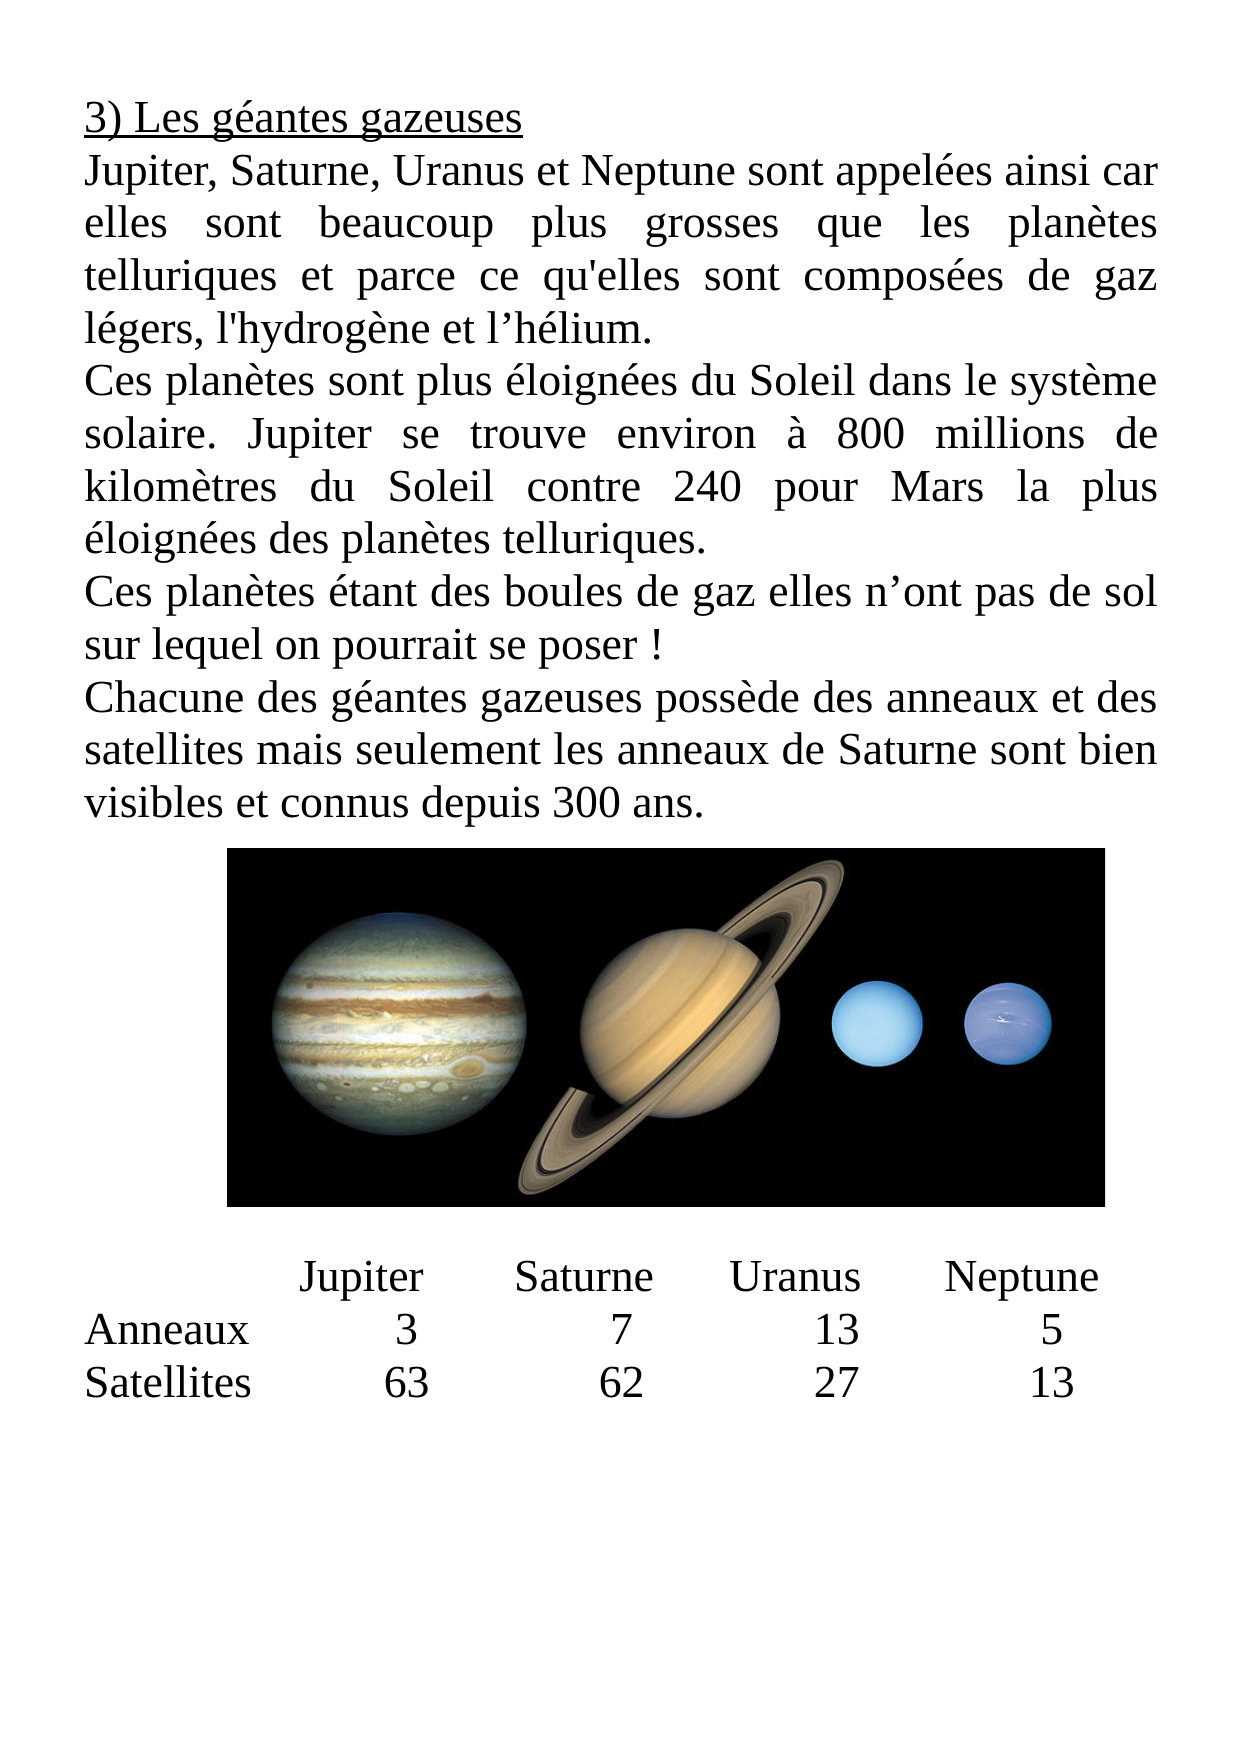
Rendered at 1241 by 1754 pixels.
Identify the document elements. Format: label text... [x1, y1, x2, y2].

table_cell 7 [514, 1302, 729, 1354]
table_header [84, 1249, 299, 1302]
text Ces planètes étant des boules de gaz elles n’ont pas de sol sur lequel on pourrait se poser ! [84, 564, 1159, 669]
table_cell 27 [729, 1355, 944, 1407]
table_header Uranus [729, 1249, 944, 1302]
text Ces planètes sont plus éloignées du Soleil dans le système solaire. Jupiter se trouve environ à 800 millions de kilomètres du Soleil contre 240 pour Mars la plus éloignées des planètes telluriques. [84, 353, 1159, 564]
table_cell 13 [944, 1355, 1159, 1407]
table_cell 62 [514, 1355, 729, 1407]
table_cell 5 [944, 1302, 1159, 1354]
picture [227, 848, 1106, 1207]
table_header Neptune [944, 1249, 1159, 1302]
table_cell Satellites [84, 1355, 299, 1407]
text Chacune des géantes gazeuses possède des anneaux et des satellites mais seulement les anneaux de Saturne sont bien visibles et connus depuis 300 ans. [84, 669, 1159, 827]
text Jupiter, Saturne, Uranus et Neptune sont appelées ainsi car elles sont beaucoup plus grosses que les planètes telluriques et parce ce qu'elles sont composées de gaz légers, l'hydrogène et l’hélium. [84, 142, 1159, 353]
table_cell 63 [299, 1355, 514, 1407]
table_cell Anneaux [84, 1302, 299, 1354]
table_header Saturne [514, 1249, 729, 1302]
table_cell 13 [729, 1302, 944, 1354]
table_cell 3 [299, 1302, 514, 1354]
table_header Jupiter [299, 1249, 514, 1302]
text 3) Les géantes gazeuses [84, 89, 1159, 142]
